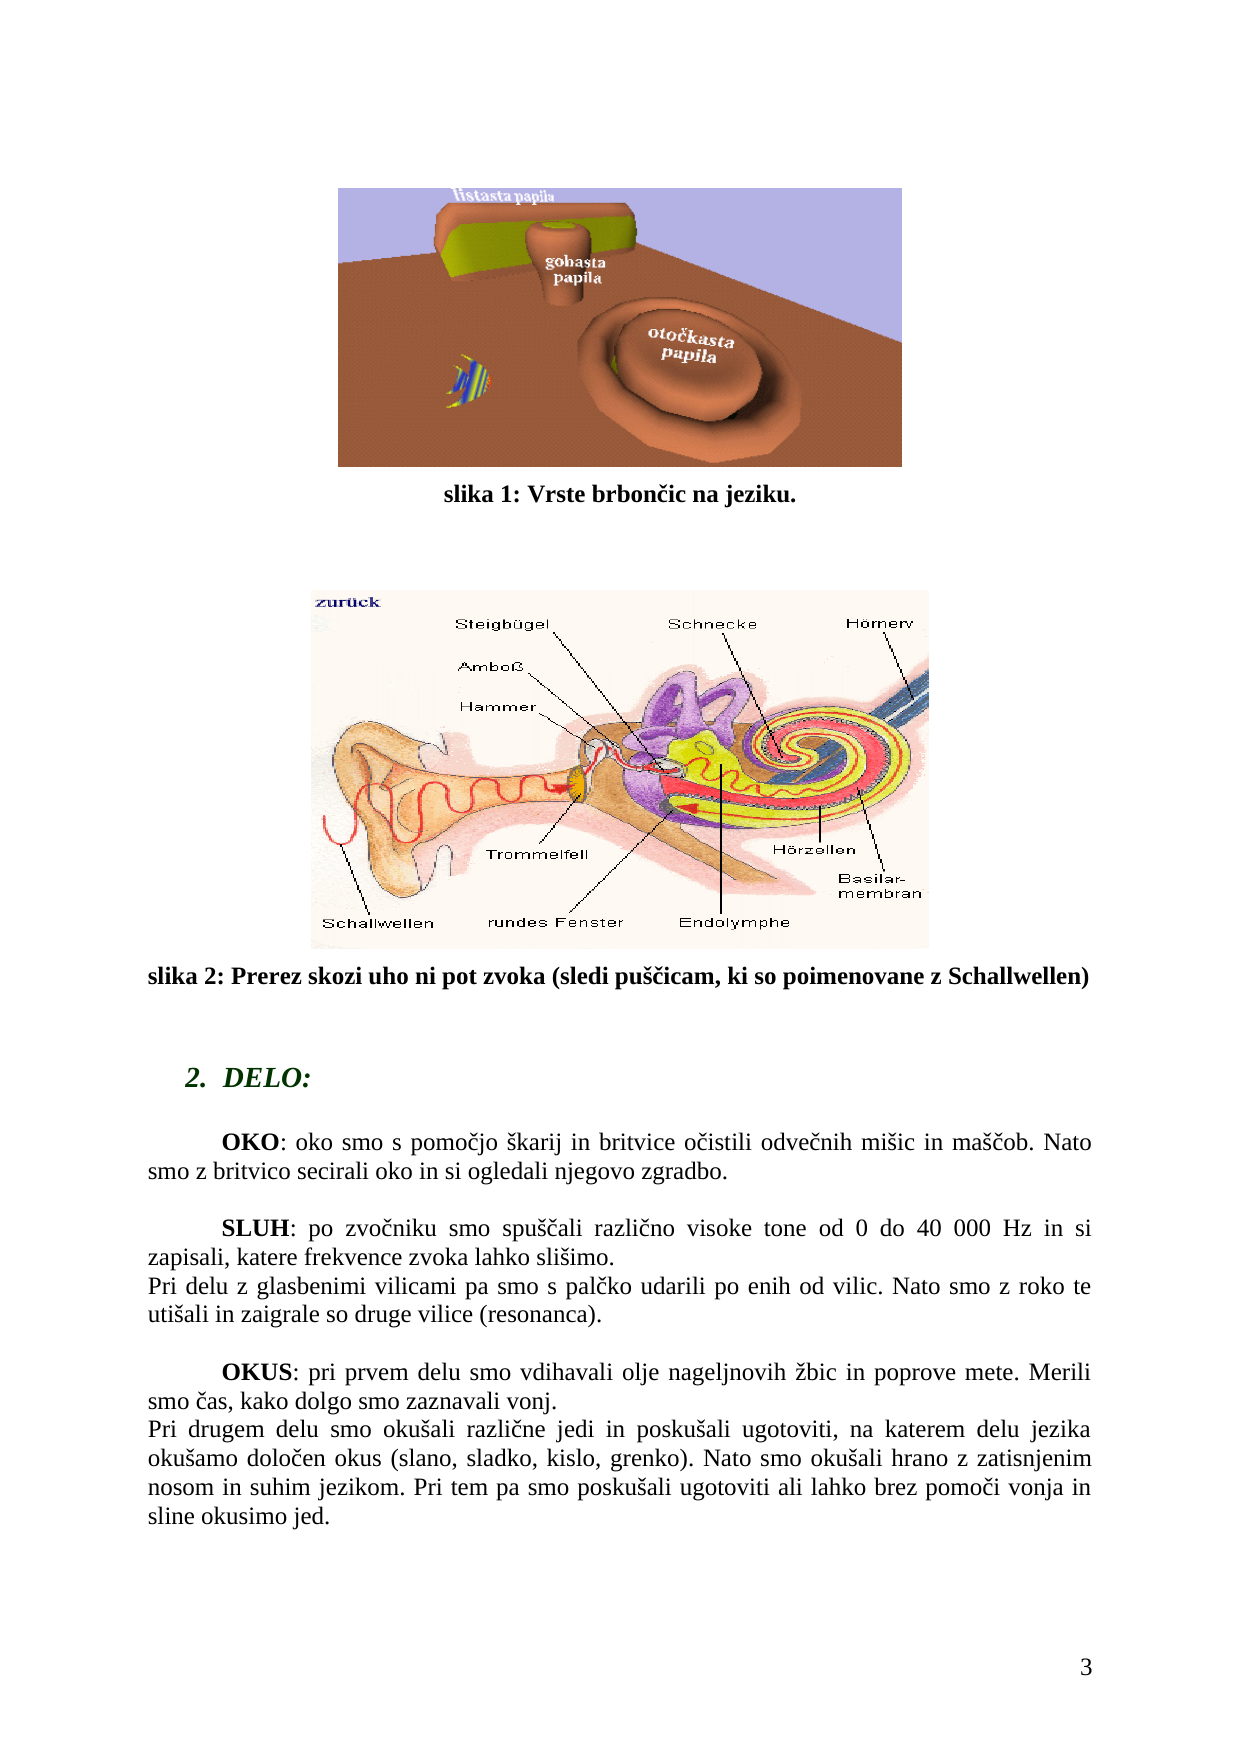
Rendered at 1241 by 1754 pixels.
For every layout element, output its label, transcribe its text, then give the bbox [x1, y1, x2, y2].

picture [311, 590, 929, 949]
text OKO: oko smo s pomočjo škarij in britvice očistili odvečnih mišic in maščob. Nato smo z britvico secirali oko in si ogledali njegovo zgradbo. [148, 1127, 1093, 1184]
list DELO: [185, 1060, 1093, 1093]
text Pri delu z glasbenimi vilicami pa smo s palčko udarili po enih od vilic. Nato smo z roko te utišali in zaigrale so druge vilice (resonanca). [148, 1271, 1093, 1328]
text slika 2: Prerez skozi uho ni pot zvoka (sledi puščicam, ki so poimenovane z Schallwellen) [148, 961, 1093, 990]
text slika 1: Vrste brbončic na jeziku. [148, 479, 1093, 508]
picture [338, 188, 902, 467]
text Pri drugem delu smo okušali različne jedi in poskušali ugotoviti, na katerem delu jezika okušamo določen okus (slano, sladko, kislo, grenko). Nato smo okušali hrano z zatisnjenim nosom in suhim jezikom. Pri tem pa smo poskušali ugotoviti ali lahko brez pomoči vonja in sline okusimo jed. [148, 1414, 1093, 1529]
text OKUS: pri prvem delu smo vdihavali olje nageljnovih žbic in poprove mete. Merili smo čas, kako dolgo smo zaznavali vonj. [148, 1357, 1093, 1414]
text SLUH: po zvočniku smo spuščali različno visoke tone od 0 do 40 000 Hz in si zapisali, katere frekvence zvoka lahko slišimo. [148, 1213, 1093, 1271]
